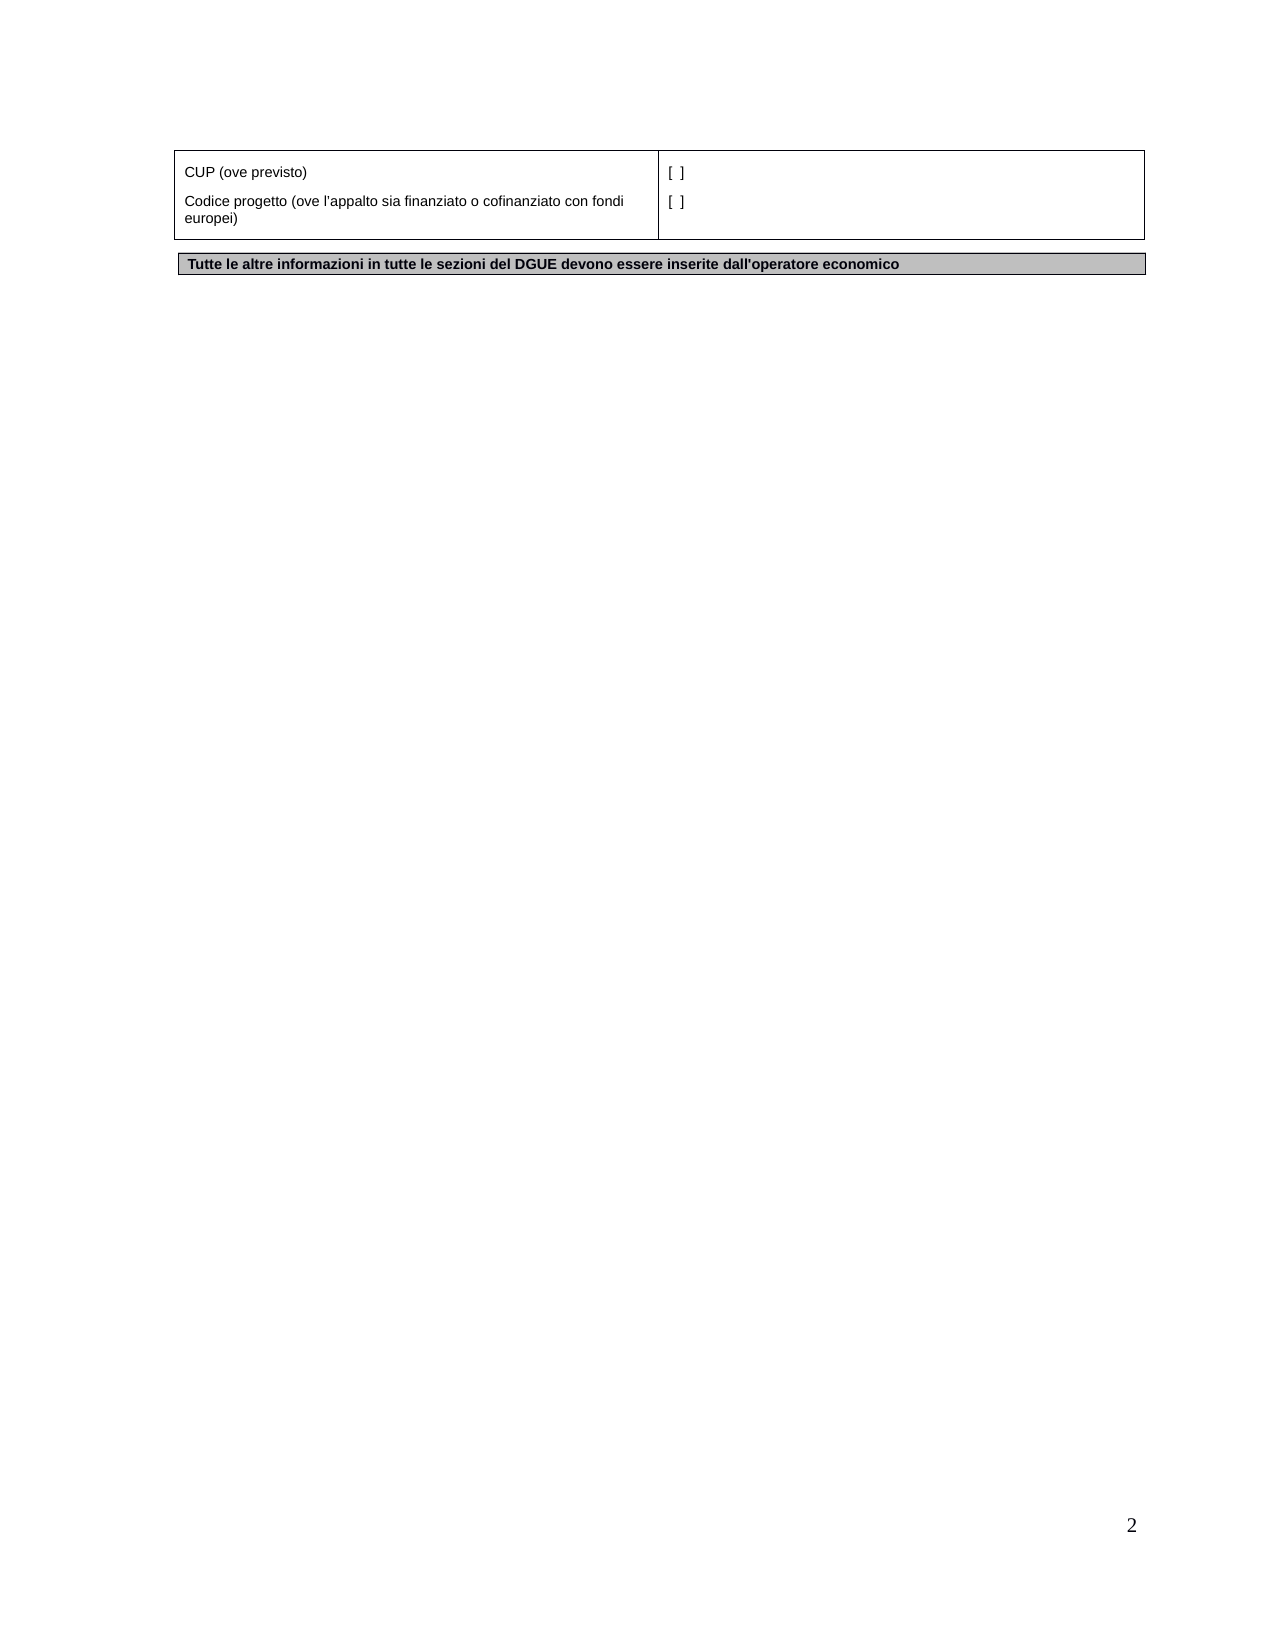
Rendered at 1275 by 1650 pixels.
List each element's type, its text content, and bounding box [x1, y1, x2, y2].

table_cell [ ] [ ] [659, 151, 1144, 239]
table_cell CUP (ove previsto) Codice progetto (ove l’appalto sia finanziato o cofinanziato con fondi europei) [175, 151, 658, 239]
text Tutte le altre informazioni in tutte le sezioni del DGUE devono essere inserite dall'operatore economico [179, 254, 1145, 274]
